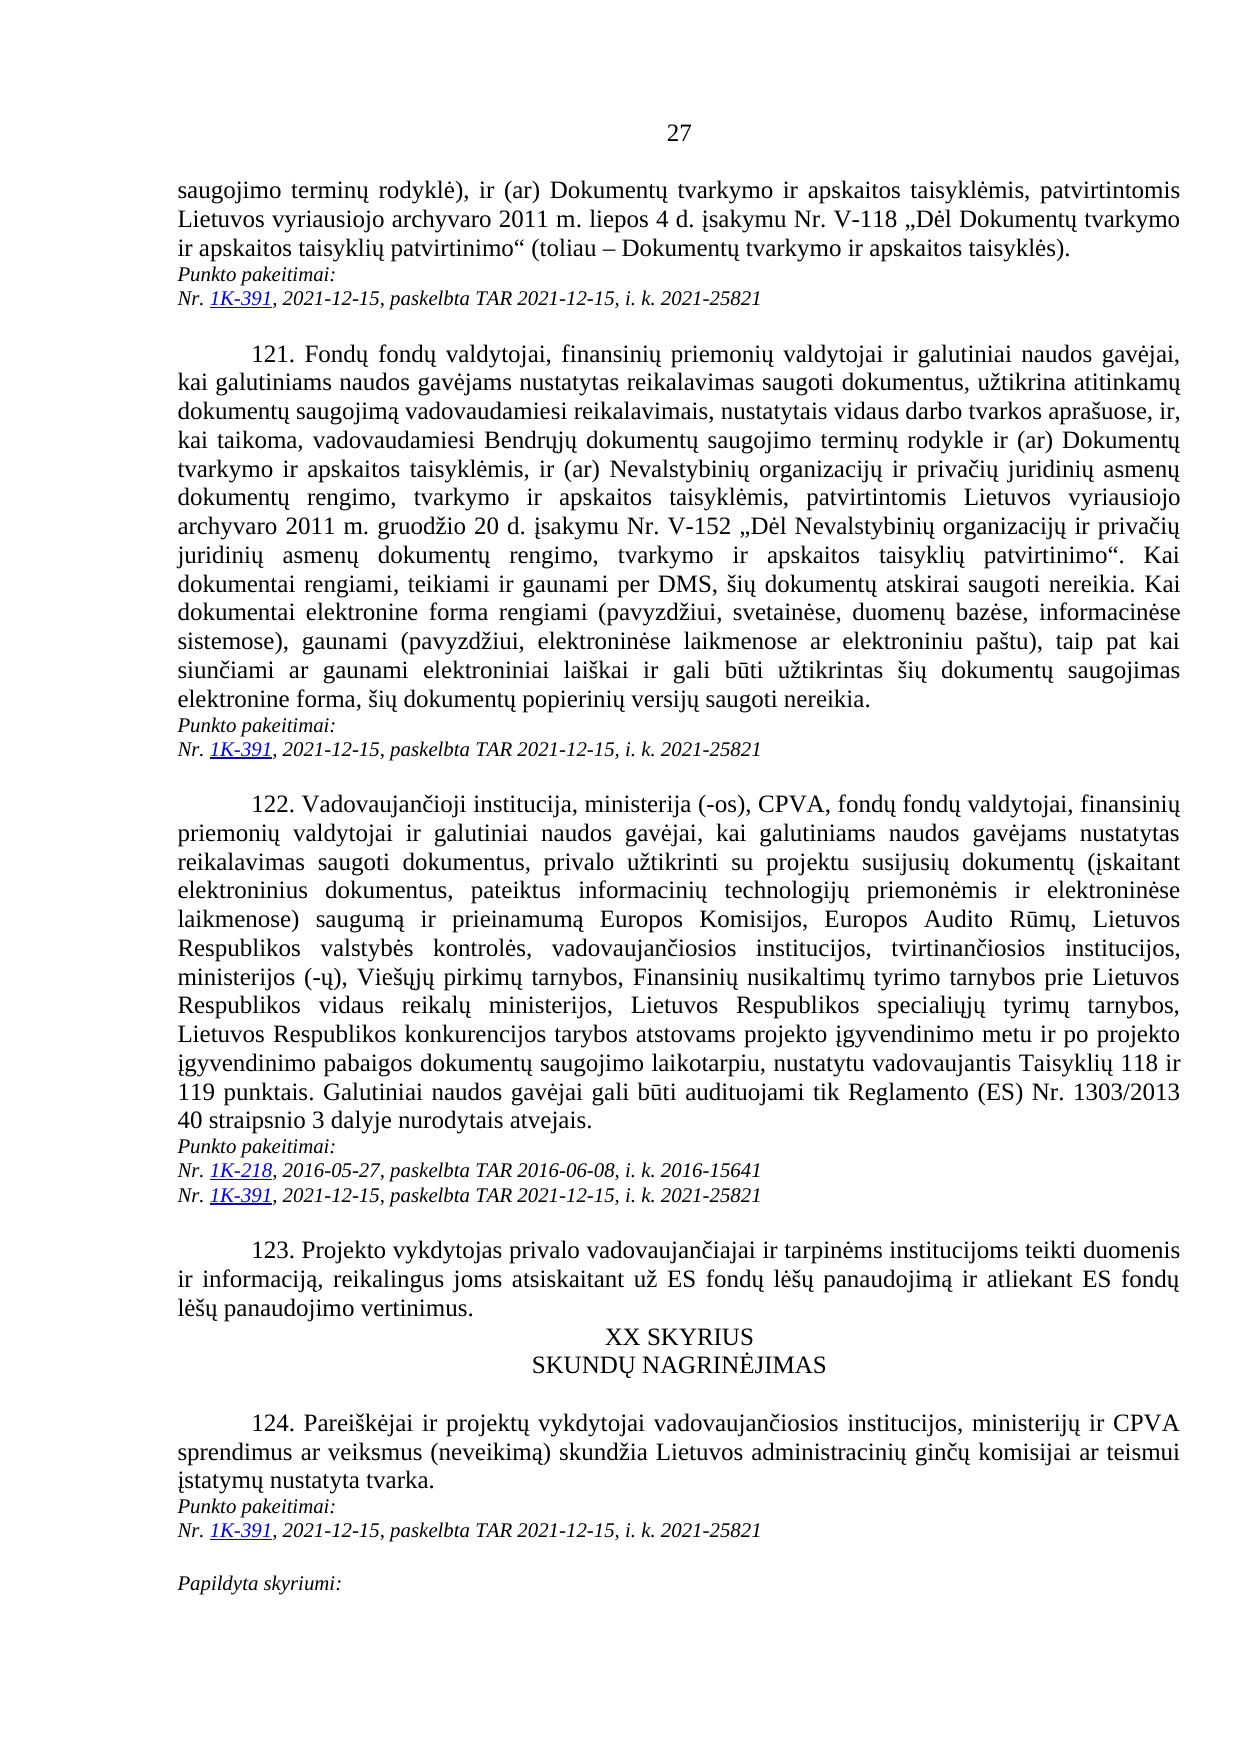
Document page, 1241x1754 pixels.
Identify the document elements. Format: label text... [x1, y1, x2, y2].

text Punkto pakeitimai: [177, 262, 1181, 286]
text Punkto pakeitimai: [177, 1134, 1181, 1158]
text XX SKYRIUS [177, 1322, 1181, 1350]
text 121. Fondų fondų valdytojai, finansinių priemonių valdytojai ir galutiniai naudos gavėjai, kai galutiniams naudos gavėjams nustatytas reikalavimas saugoti dokumentus, užtikrina atitinkamų dokumentų saugojimą vadovaudamiesi reikalavimais, nustatytais vidaus darbo tvarkos aprašuose, ir, kai taikoma, vadovaudamiesi Bendrųjų dokumentų saugojimo terminų rodykle ir (ar) Dokumentų tvarkymo ir apskaitos taisyklėmis, ir (ar) Nevalstybinių organizacijų ir privačių juridinių asmenų dokumentų rengimo, tvarkymo ir apskaitos taisyklėmis, patvirtintomis Lietuvos vyriausiojo archyvaro 2011 m. gruodžio 20 d. įsakymu Nr. V-152 „Dėl Nevalstybinių organizacijų ir privačių juridinių asmenų dokumentų rengimo, tvarkymo ir apskaitos taisyklių patvirtinimo“. Kai dokumentai rengiami, teikiami ir gaunami per DMS, šių dokumentų atskirai saugoti nereikia. Kai dokumentai elektronine forma rengiami (pavyzdžiui, svetainėse, duomenų bazėse, informacinėse sistemose), gaunami (pavyzdžiui, elektroninėse laikmenose ar elektroniniu paštu), taip pat kai siunčiami ar gaunami elektroniniai laiškai ir gali būti užtikrintas šių dokumentų saugojimas elektronine forma, šių dokumentų popierinių versijų saugoti nereikia. [177, 339, 1181, 712]
text Nr. 1K-391, 2021-12-15, paskelbta TAR 2021-12-15, i. k. 2021-25821 [177, 286, 1181, 310]
text saugojimo terminų rodyklė), ir (ar) Dokumentų tvarkymo ir apskaitos taisyklėmis, patvirtintomis Lietuvos vyriausiojo archyvaro 2011 m. liepos 4 d. įsakymu Nr. V-118 „Dėl Dokumentų tvarkymo ir apskaitos taisyklių patvirtinimo“ (toliau – Dokumentų tvarkymo ir apskaitos taisyklės). [177, 176, 1181, 262]
text 122. Vadovaujančioji institucija, ministerija (-os), CPVA, fondų fondų valdytojai, finansinių priemonių valdytojai ir galutiniai naudos gavėjai, kai galutiniams naudos gavėjams nustatytas reikalavimas saugoti dokumentus, privalo užtikrinti su projektu susijusių dokumentų (įskaitant elektroninius dokumentus, pateiktus informacinių technologijų priemonėmis ir elektroninėse laikmenose) saugumą ir prieinamumą Europos Komisijos, Europos Audito Rūmų, Lietuvos Respublikos valstybės kontrolės, vadovaujančiosios institucijos, tvirtinančiosios institucijos, ministerijos (-ų), Viešųjų pirkimų tarnybos, Finansinių nusikaltimų tyrimo tarnybos prie Lietuvos Respublikos vidaus reikalų ministerijos, Lietuvos Respublikos specialiųjų tyrimų tarnybos, Lietuvos Respublikos konkurencijos tarybos atstovams projekto įgyvendinimo metu ir po projekto įgyvendinimo pabaigos dokumentų saugojimo laikotarpiu, nustatytu vadovaujantis Taisyklių 118 ir 119 punktais. Galutiniai naudos gavėjai gali būti audituojami tik Reglamento (ES) Nr. 1303/2013 40 straipsnio 3 dalyje nurodytais atvejais. [177, 789, 1181, 1134]
text Nr. 1K-391, 2021-12-15, paskelbta TAR 2021-12-15, i. k. 2021-25821 [177, 1518, 1181, 1542]
text Punkto pakeitimai: [177, 1494, 1181, 1518]
text 124. Pareiškėjai ir projektų vykdytojai vadovaujančiosios institucijos, ministerijų ir CPVA sprendimus ar veiksmus (neveikimą) skundžia Lietuvos administracinių ginčų komisijai ar teismui įstatymų nustatyta tvarka. [177, 1408, 1181, 1494]
text Punkto pakeitimai: [177, 712, 1181, 737]
text SKUNDŲ NAGRINĖJIMAS [177, 1350, 1181, 1379]
text Nr. 1K-391, 2021-12-15, paskelbta TAR 2021-12-15, i. k. 2021-25821 [177, 737, 1181, 761]
text 123. Projekto vykdytojas privalo vadovaujančiajai ir tarpinėms institucijoms teikti duomenis ir informaciją, reikalingus joms atsiskaitant už ES fondų lėšų panaudojimą ir atliekant ES fondų lėšų panaudojimo vertinimus. [177, 1235, 1181, 1322]
text Papildyta skyriumi: [177, 1571, 1181, 1595]
text Nr. 1K-218, 2016-05-27, paskelbta TAR 2016-06-08, i. k. 2016-15641 [177, 1158, 1181, 1182]
text Nr. 1K-391, 2021-12-15, paskelbta TAR 2021-12-15, i. k. 2021-25821 [177, 1182, 1181, 1207]
